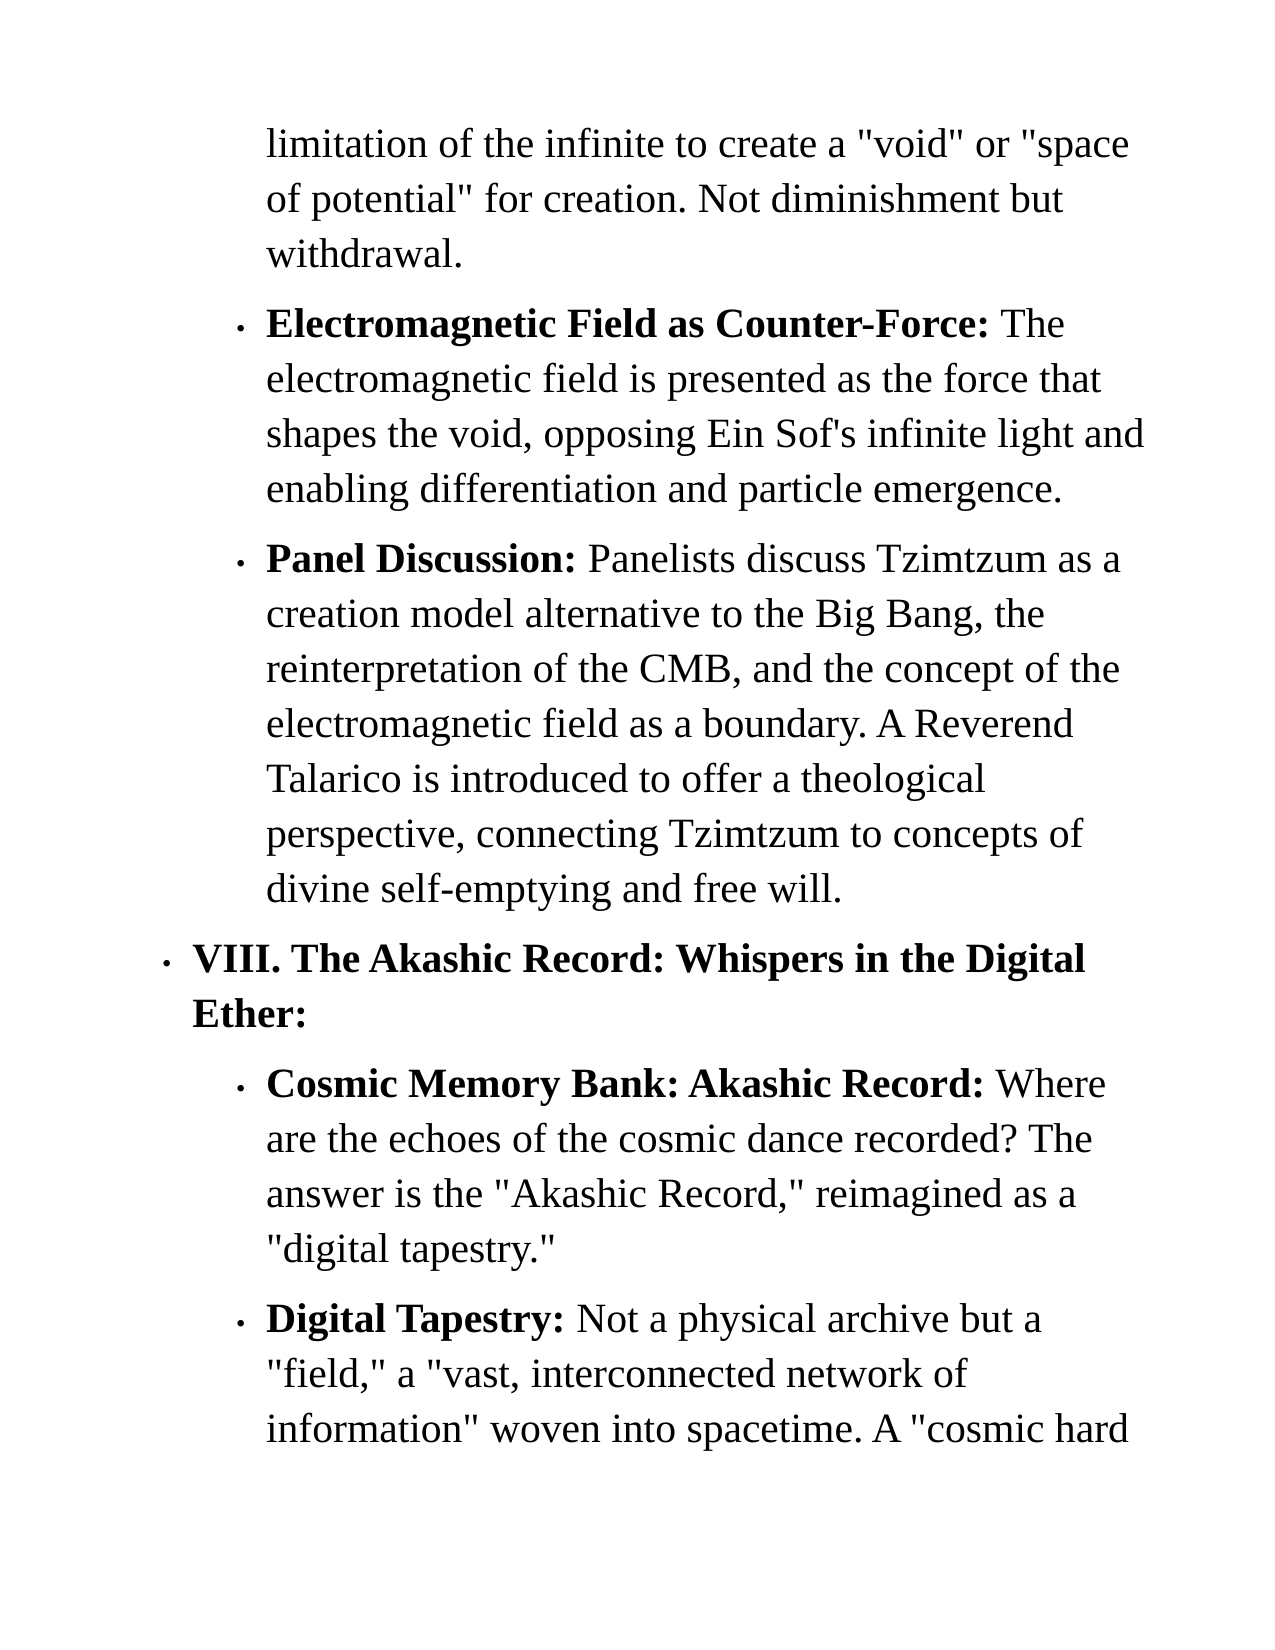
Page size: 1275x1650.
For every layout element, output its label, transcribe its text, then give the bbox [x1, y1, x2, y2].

list limitation of the infinite to create a "void" or "space of potential" for creation. Not diminishment but withdrawal. [236, 118, 1157, 276]
list VIII. The Akashic Record: Whispers in the Digital Ether: [162, 933, 1157, 1036]
list Panel Discussion: Panelists discuss Tzimtzum as a creation model alternative to the Big Bang, the reinterpretation of the CMB, and the concept of the electromagnetic field as a boundary. A Reverend Talarico is introduced to offer a theological perspective, connecting Tzimtzum to concepts of divine self-emptying and free will. [236, 533, 1157, 912]
list Electromagnetic Field as Counter-Force: The electromagnetic field is presented as the force that shapes the void, opposing Ein Sof's infinite light and enabling differentiation and particle emergence. [236, 298, 1157, 511]
list Digital Tapestry: Not a physical archive but a "field," a "vast, interconnected network of information" woven into spacetime. A "cosmic hard [236, 1293, 1157, 1451]
list Cosmic Memory Bank: Akashic Record: Where are the echoes of the cosmic dance recorded? The answer is the "Akashic Record," reimagined as a "digital tapestry." [236, 1058, 1157, 1271]
